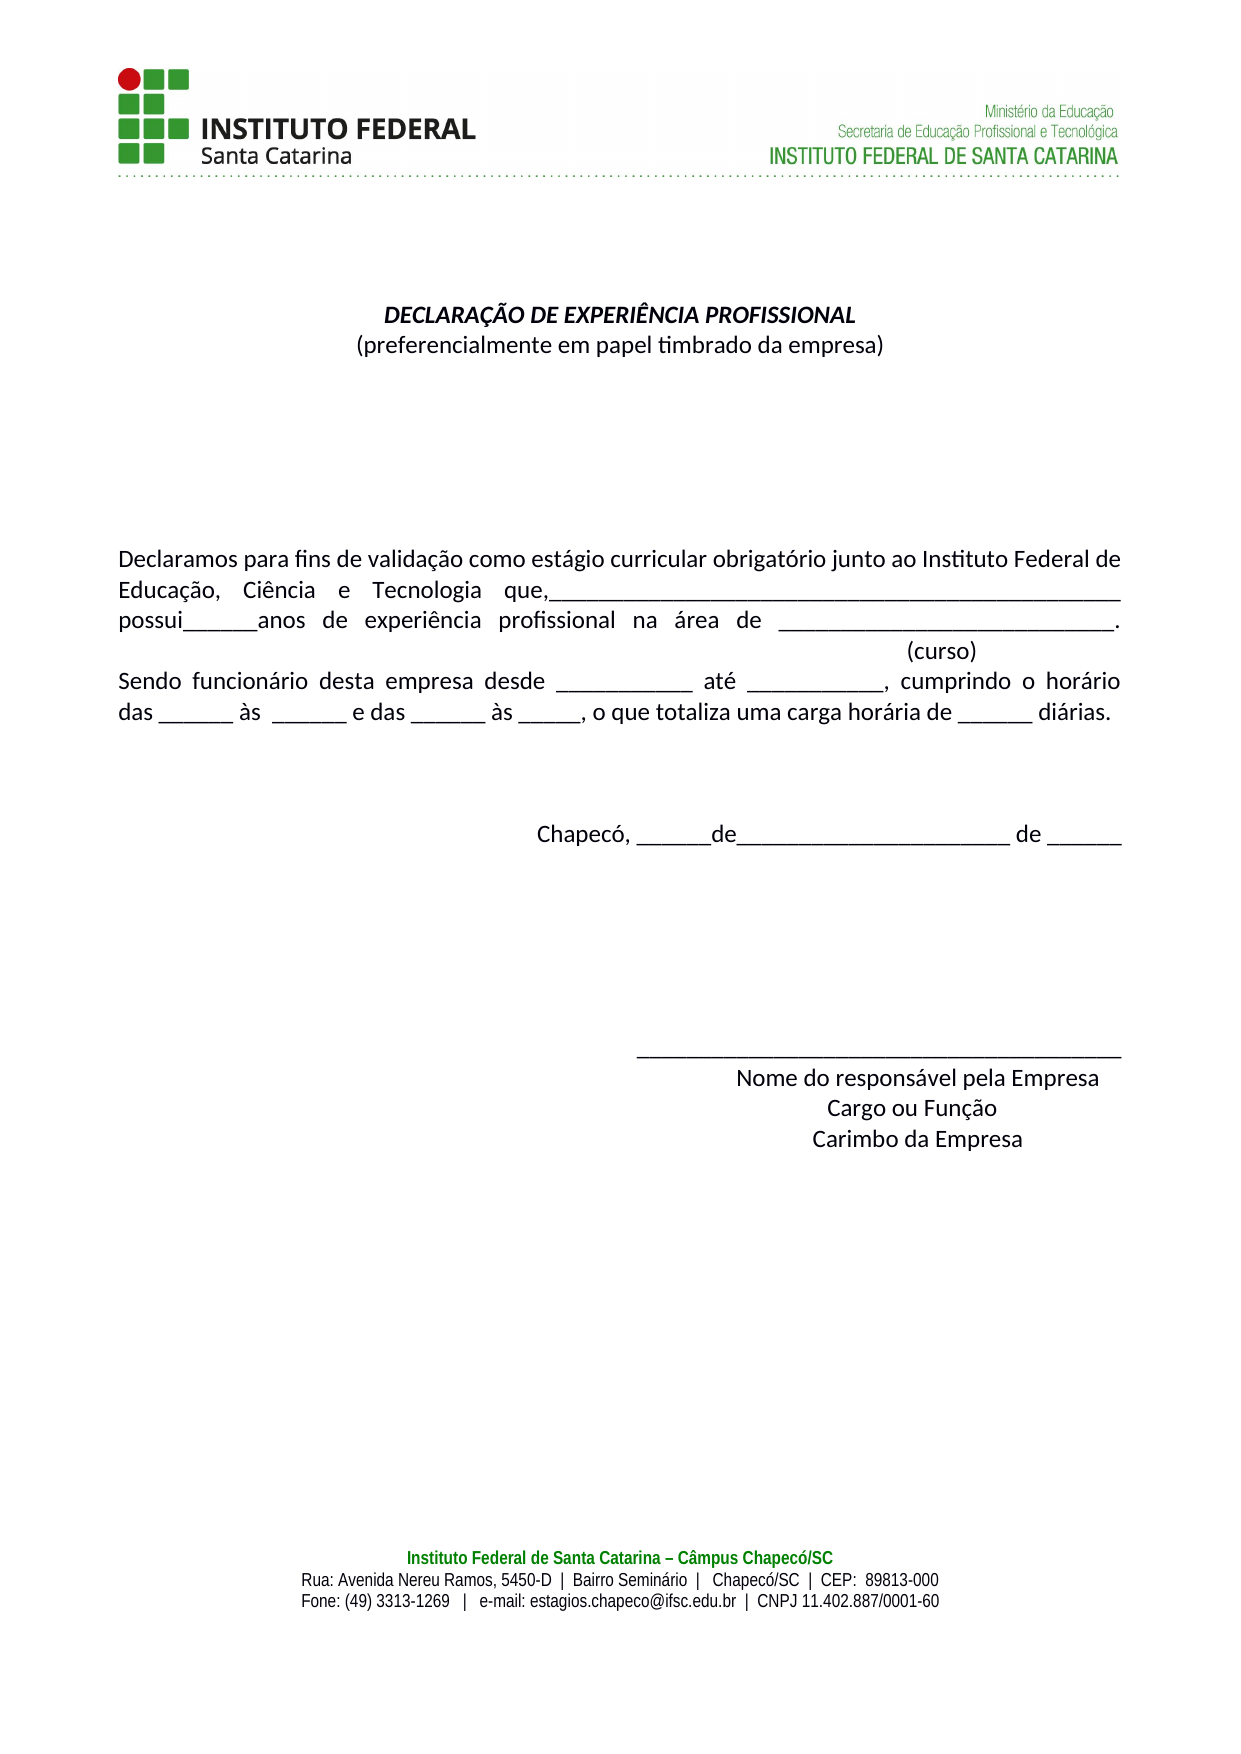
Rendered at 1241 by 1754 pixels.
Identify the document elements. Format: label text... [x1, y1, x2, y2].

text Declaramos para fins de validação como estágio curricular obrigatório junto ao Instituto Federal de Educação, Ciência e Tecnologia que,______________________________________________ possui______anos de experiência profissional na área de ___________________________. (curso) [118, 543, 1122, 665]
text (preferencialmente em papel timbrado da empresa) [118, 329, 1122, 360]
text DECLARAÇÃO DE EXPERIÊNCIA PROFISSIONAL [118, 299, 1122, 329]
text Sendo funcionário desta empresa desde ___________ até ___________, cumprindo o horário das ______ às ______ e das ______ às _____, o que totaliza uma carga horária de ______ diárias. [118, 665, 1122, 726]
text Nome do responsável pela Empresa [487, 1062, 1122, 1093]
picture [118, 68, 1123, 177]
text Chapecó, ______de______________________ de ______ [118, 818, 1122, 848]
text _______________________________________ [118, 1032, 1122, 1062]
text Cargo ou Função [487, 1093, 1122, 1123]
text Carimbo da Empresa [487, 1123, 1122, 1154]
